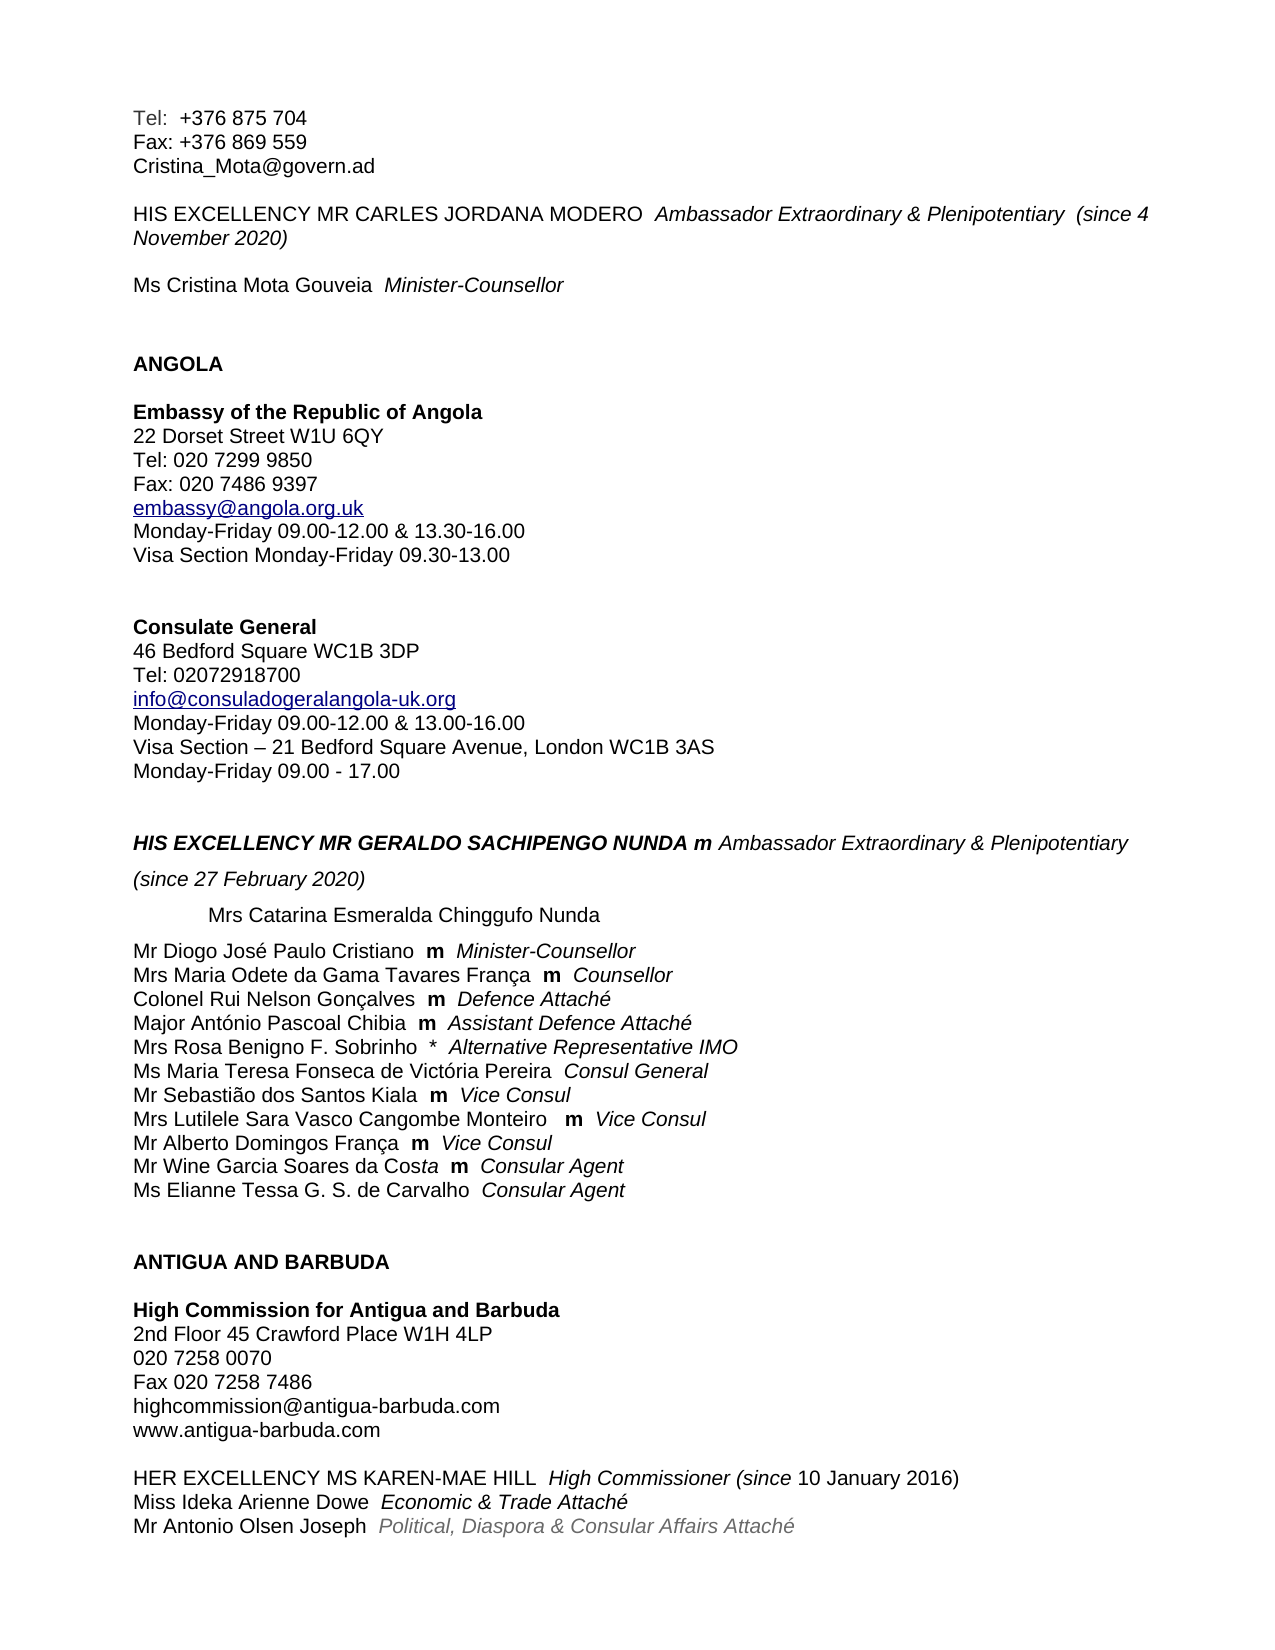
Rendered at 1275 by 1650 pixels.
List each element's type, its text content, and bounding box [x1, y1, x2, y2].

text Mrs Lutilele Sara Vasco Cangombe Monteiro m Vice Consul [133, 1106, 1181, 1130]
text info@consuladogeralangola-uk.org [133, 687, 1181, 711]
text Colonel Rui Nelson Gonçalves m Defence Attaché [133, 987, 1181, 1011]
text www.antigua-barbuda.com [133, 1418, 1181, 1442]
text HIS EXCELLENCY MR GERALDO SACHIPENGO NUNDA m Ambassador Extraordinary & Plenipotentiary (since 27 February 2020) [133, 831, 1181, 891]
text highcommission@antigua-barbuda.com [133, 1394, 1181, 1418]
text Mrs Rosa Benigno F. Sobrinho * Alternative Representative IMO [133, 1034, 1181, 1058]
text Cristina_Mota@govern.ad [133, 153, 1181, 177]
text 2nd Floor 45 Crawford Place W1H 4LP [133, 1322, 1181, 1346]
text HIS EXCELLENCY MR CARLES JORDANA MODERO Ambassador Extraordinary & Plenipotentiary (since 4 November 2020) [133, 201, 1181, 249]
subtitle Embassy of the Republic of Angola [133, 399, 1181, 423]
text Monday-Friday 09.00-12.00 & 13.30-16.00 [133, 519, 1181, 543]
text Miss Ideka Arienne Dowe Economic & Trade Attaché [133, 1490, 1181, 1514]
text Fax: 020 7486 9397 [133, 471, 1181, 495]
text Monday-Friday 09.00 - 17.00 [133, 759, 1181, 783]
text embassy@angola.org.uk [133, 495, 1181, 519]
text High Commission for Antigua and Barbuda [133, 1298, 1181, 1322]
text Tel: +376 875 704 [133, 106, 1181, 129]
text Tel: 020 7299 9850 [133, 447, 1181, 471]
text Mr Antonio Olsen Joseph Political, Diaspora & Consular Affairs Attaché [133, 1514, 1181, 1538]
text 46 Bedford Square WC1B 3DP [133, 639, 1181, 663]
text Mr Alberto Domingos França m Vice Consul [133, 1130, 1181, 1154]
text Mr Wine Garcia Soares da Costa m Consular Agent [133, 1154, 1181, 1178]
text Consulate General [133, 615, 1181, 639]
text Fax: +376 869 559 [133, 129, 1181, 153]
text Ms Cristina Mota Gouveia Minister-Counsellor [133, 273, 1181, 297]
text Fax 020 7258 7486 [133, 1370, 1181, 1394]
text Ms Maria Teresa Fonseca de Victória Pereira Consul General [133, 1058, 1181, 1082]
text Ms Elianne Tessa G. S. de Carvalho Consular Agent [133, 1178, 1181, 1202]
text Mr Diogo José Paulo Cristiano m Minister-Counsellor [133, 939, 1181, 963]
text Mrs Catarina Esmeralda Chinggufo Nunda [133, 903, 1181, 927]
text Tel: 02072918700 [133, 663, 1181, 687]
text Monday-Friday 09.00-12.00 & 13.00-16.00 [133, 711, 1181, 735]
subtitle ANGOLA [133, 352, 1181, 376]
text Visa Section Monday-Friday 09.30-13.00 [133, 543, 1181, 567]
text Major António Pascoal Chibia m Assistant Defence Attaché [133, 1011, 1181, 1034]
text HER EXCELLENCY MS KAREN-MAE HILL High Commissioner (since 10 January 2016) [133, 1466, 1181, 1490]
text Mrs Maria Odete da Gama Tavares França m Counsellor [133, 963, 1181, 987]
text 020 7258 0070 [133, 1346, 1181, 1370]
text 22 Dorset Street W1U 6QY [133, 423, 1181, 447]
text Mr Sebastião dos Santos Kiala m Vice Consul [133, 1082, 1181, 1106]
text Visa Section – 21 Bedford Square Avenue, London WC1B 3AS [133, 735, 1181, 759]
text ANTIGUA AND BARBUDA [133, 1250, 1181, 1274]
